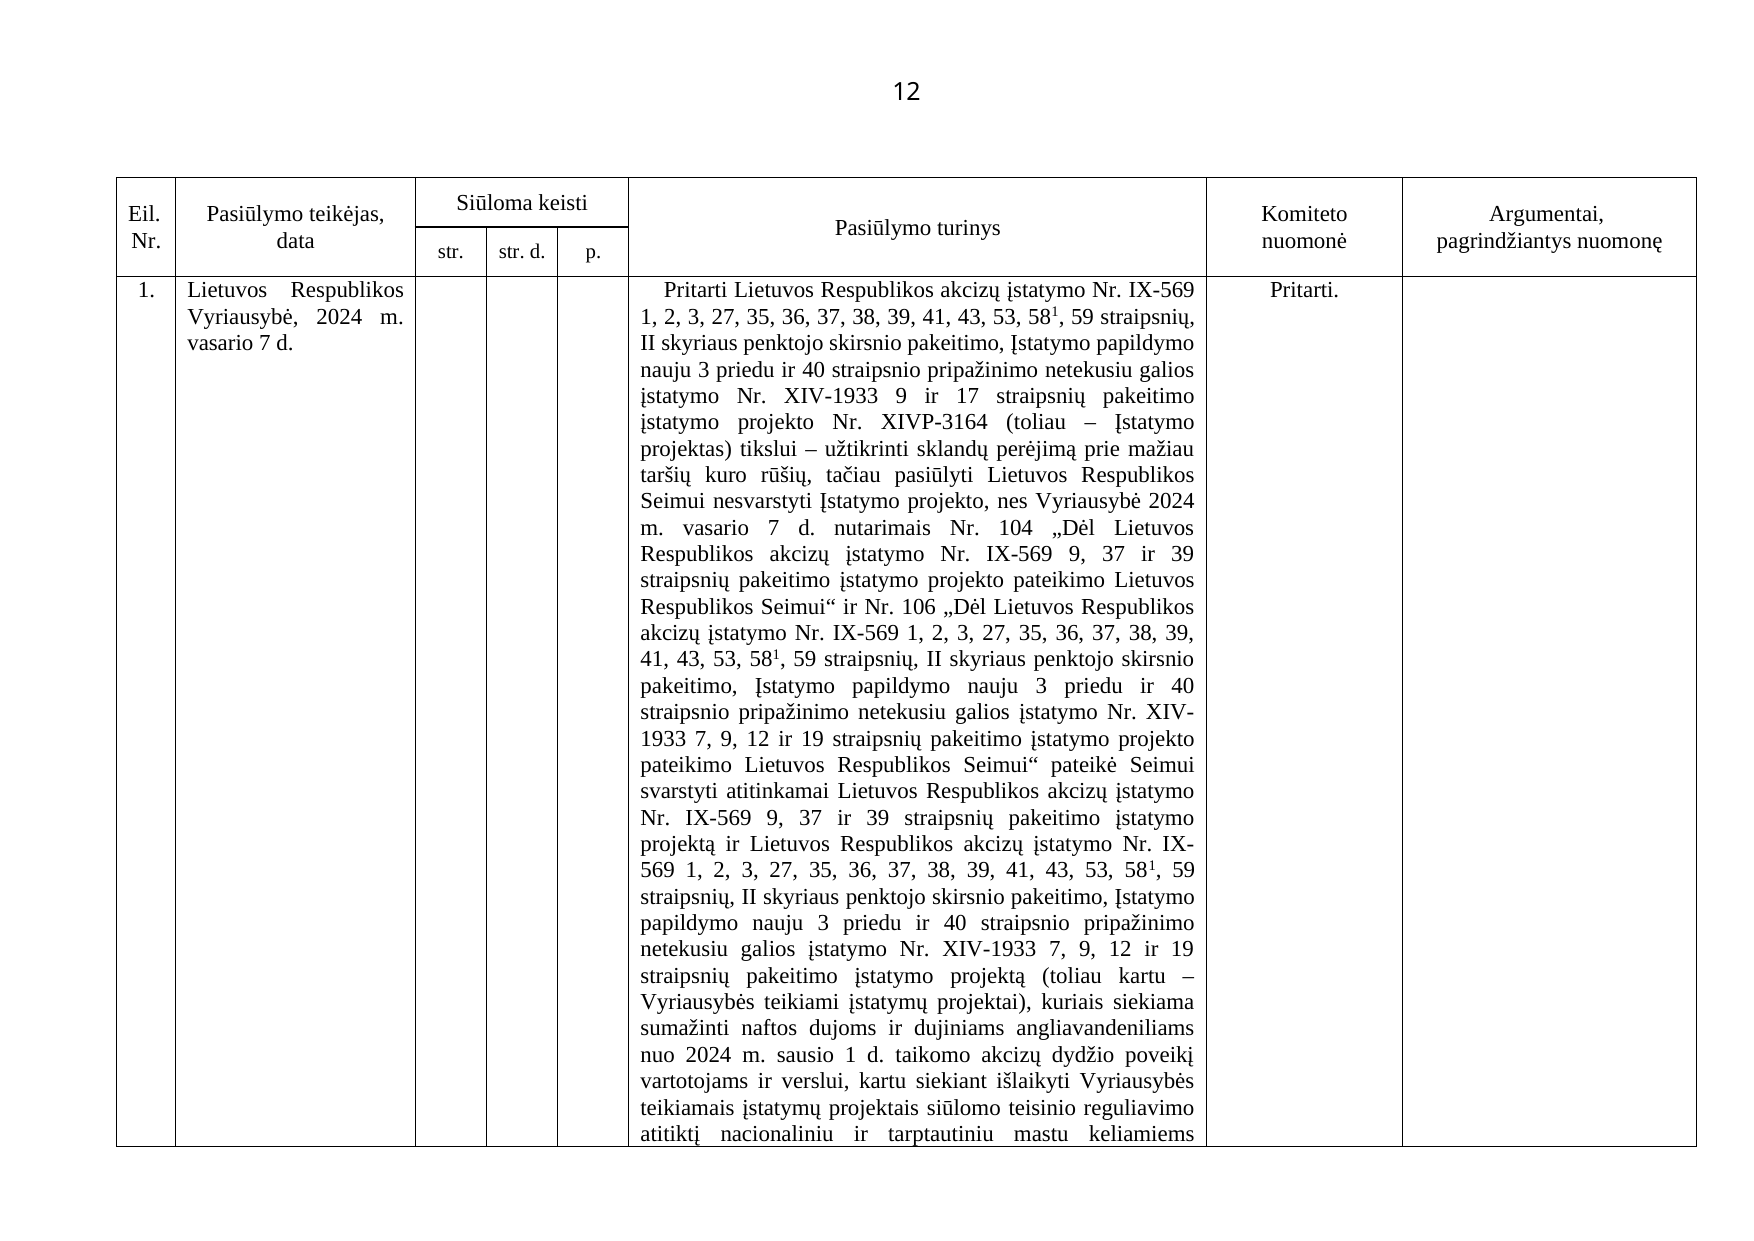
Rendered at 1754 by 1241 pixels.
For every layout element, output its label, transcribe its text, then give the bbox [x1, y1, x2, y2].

table_header Pasiūlymo teikėjas, data [176, 178, 415, 276]
table_cell [1403, 277, 1696, 1146]
table_cell Pritarti Lietuvos Respublikos akcizų įstatymo Nr. IX-569 1, 2, 3, 27, 35, 36, 37, 38, 39, 41, 43, 53, 581, 59 straipsnių, II skyriaus penktojo skirsnio pakeitimo, Įstatymo papildymo nauju 3 priedu ir 40 straipsnio pripažinimo netekusiu galios įstatymo Nr. XIV-1933 9 ir 17 straipsnių pakeitimo įstatymo projekto Nr. XIVP-3164 (toliau – Įstatymo projektas) tikslui – užtikrinti sklandų perėjimą prie mažiau taršių kuro rūšių, tačiau pasiūlyti Lietuvos Respublikos Seimui nesvarstyti Įstatymo projekto, nes Vyriausybė 2024 m. vasario 7 d. nutarimais Nr. 104 „Dėl Lietuvos Respublikos akcizų įstatymo Nr. IX-569 9, 37 ir 39 straipsnių pakeitimo įstatymo projekto pateikimo Lietuvos Respublikos Seimui“ ir Nr. 106 „Dėl Lietuvos Respublikos akcizų įstatymo Nr. IX-569 1, 2, 3, 27, 35, 36, 37, 38, 39, 41, 43, 53, 581, 59 straipsnių, II skyriaus penktojo skirsnio pakeitimo, Įstatymo papildymo nauju 3 priedu ir 40 straipsnio pripažinimo netekusiu galios įstatymo Nr. XIV-1933 7, 9, 12 ir 19 straipsnių pakeitimo įstatymo projekto pateikimo Lietuvos Respublikos Seimui“ pateikė Seimui svarstyti atitinkamai Lietuvos Respublikos akcizų įstatymo Nr. IX-569 9, 37 ir 39 straipsnių pakeitimo įstatymo projektą ir Lietuvos Respublikos akcizų įstatymo Nr. IX-569 1, 2, 3, 27, 35, 36, 37, 38, 39, 41, 43, 53, 581, 59 straipsnių, II skyriaus penktojo skirsnio pakeitimo, Įstatymo papildymo nauju 3 priedu ir 40 straipsnio pripažinimo netekusiu galios įstatymo Nr. XIV-1933 7, 9, 12 ir 19 straipsnių pakeitimo įstatymo projektą (toliau kartu – Vyriausybės teikiami įstatymų projektai), kuriais siekiama sumažinti naftos dujoms ir dujiniams angliavandeniliams nuo 2024 m. sausio 1 d. taikomo akcizų dydžio poveikį vartotojams ir verslui, kartu siekiant išlaikyti Vyriausybės teikiamais įstatymų projektais siūlomo teisinio reguliavimo atitiktį nacionaliniu ir tarptautiniu mastu keliamiems [629, 277, 1206, 1146]
table_cell p. [558, 228, 628, 276]
table_header Argumentai, pagrindžiantys nuomonę [1403, 178, 1696, 276]
table_header Komiteto nuomonė [1207, 178, 1402, 276]
table_cell 1. [117, 277, 175, 1146]
table_header Siūloma keisti [416, 178, 628, 226]
table_cell str. [416, 228, 486, 276]
table_cell [558, 277, 628, 1146]
table_cell [416, 277, 486, 1146]
table_cell Pritarti. [1207, 277, 1402, 1146]
table_cell str. d. [487, 228, 557, 276]
table_cell [487, 277, 557, 1146]
table_header Eil. Nr. [117, 178, 175, 276]
table_cell Lietuvos Respublikos Vyriausybė, 2024 m. vasario 7 d. [176, 277, 415, 1146]
table_header Pasiūlymo turinys [629, 178, 1206, 276]
